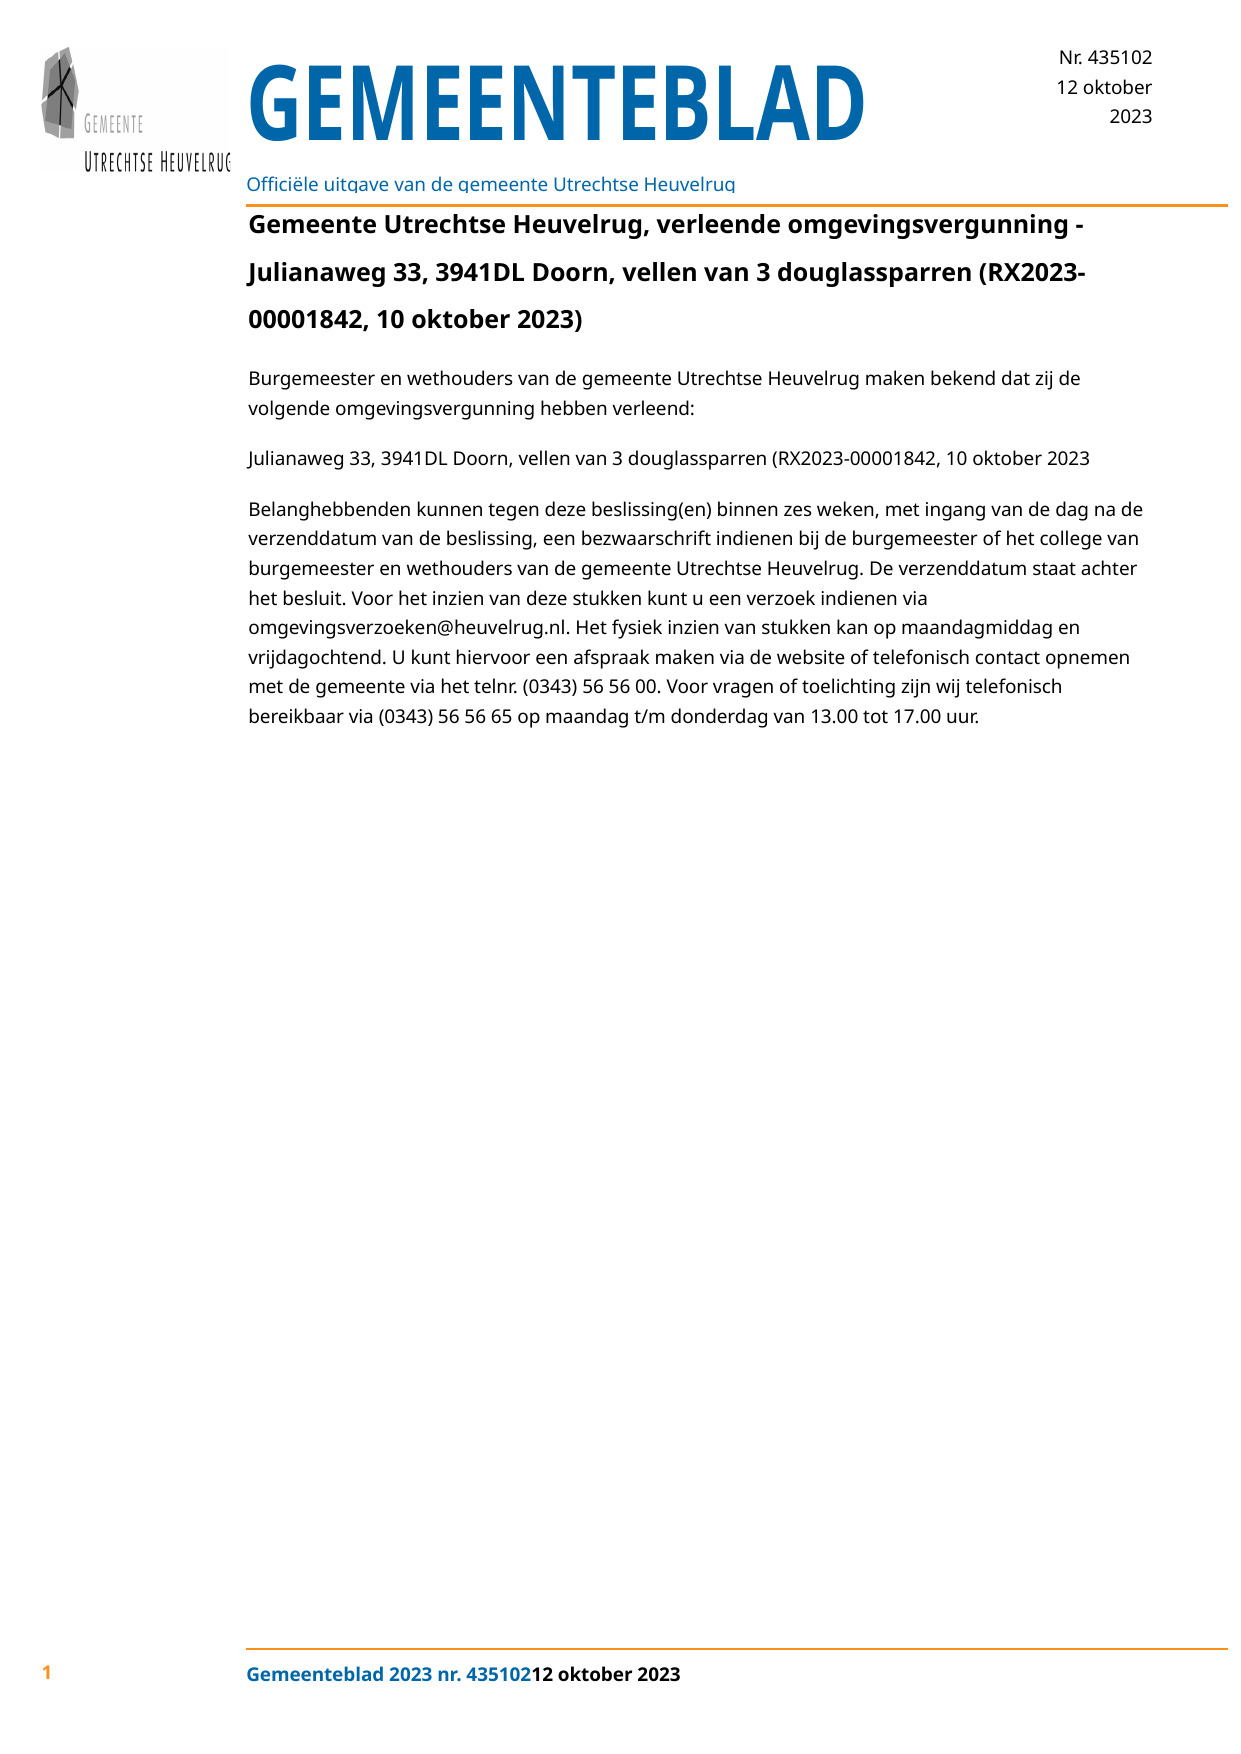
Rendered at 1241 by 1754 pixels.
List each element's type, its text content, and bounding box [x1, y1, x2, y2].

text Belanghebbenden kunnen tegen deze beslissing(en) binnen zes weken, met ingang van de dag na de verzenddatum van de beslissing, een bezwaarschrift indienen bij de burgemeester of het college van burgemeester en wethouders van de gemeente Utrechtse Heuvelrug. De verzenddatum staat achter het besluit. Voor het inzien van deze stukken kunt u een verzoek indienen via omgevingsverzoeken@heuvelrug.nl. Het fysiek inzien van stukken kan op maandagmiddag en vrijdagochtend. U kunt hiervoor een afspraak maken via de website of telefonisch contact opnemen met de gemeente via het telnr. (0343) 56 56 00. Voor vragen of toelichting zijn wij telefonisch bereikbaar via (0343) 56 56 65 op maandag t/m donderdag van 13.00 tot 17.00 uur. [248, 496, 1152, 729]
text Burgemeester en wethouders van de gemeente Utrechtse Heuvelrug maken bekend dat zij de volgende omgevingsvergunning hebben verleend: [248, 366, 1152, 421]
picture [41, 47, 231, 172]
text Julianaweg 33, 3941DL Doorn, vellen van 3 douglassparren (RX2023-00001842, 10 oktober 2023 [248, 446, 1152, 471]
text Gemeente Utrechtse Heuvelrug, verleende omgevingsvergunning - Julianaweg 33, 3941DL Doorn, vellen van 3 douglassparren (RX2023-00001842, 10 oktober 2023) [248, 207, 1152, 336]
